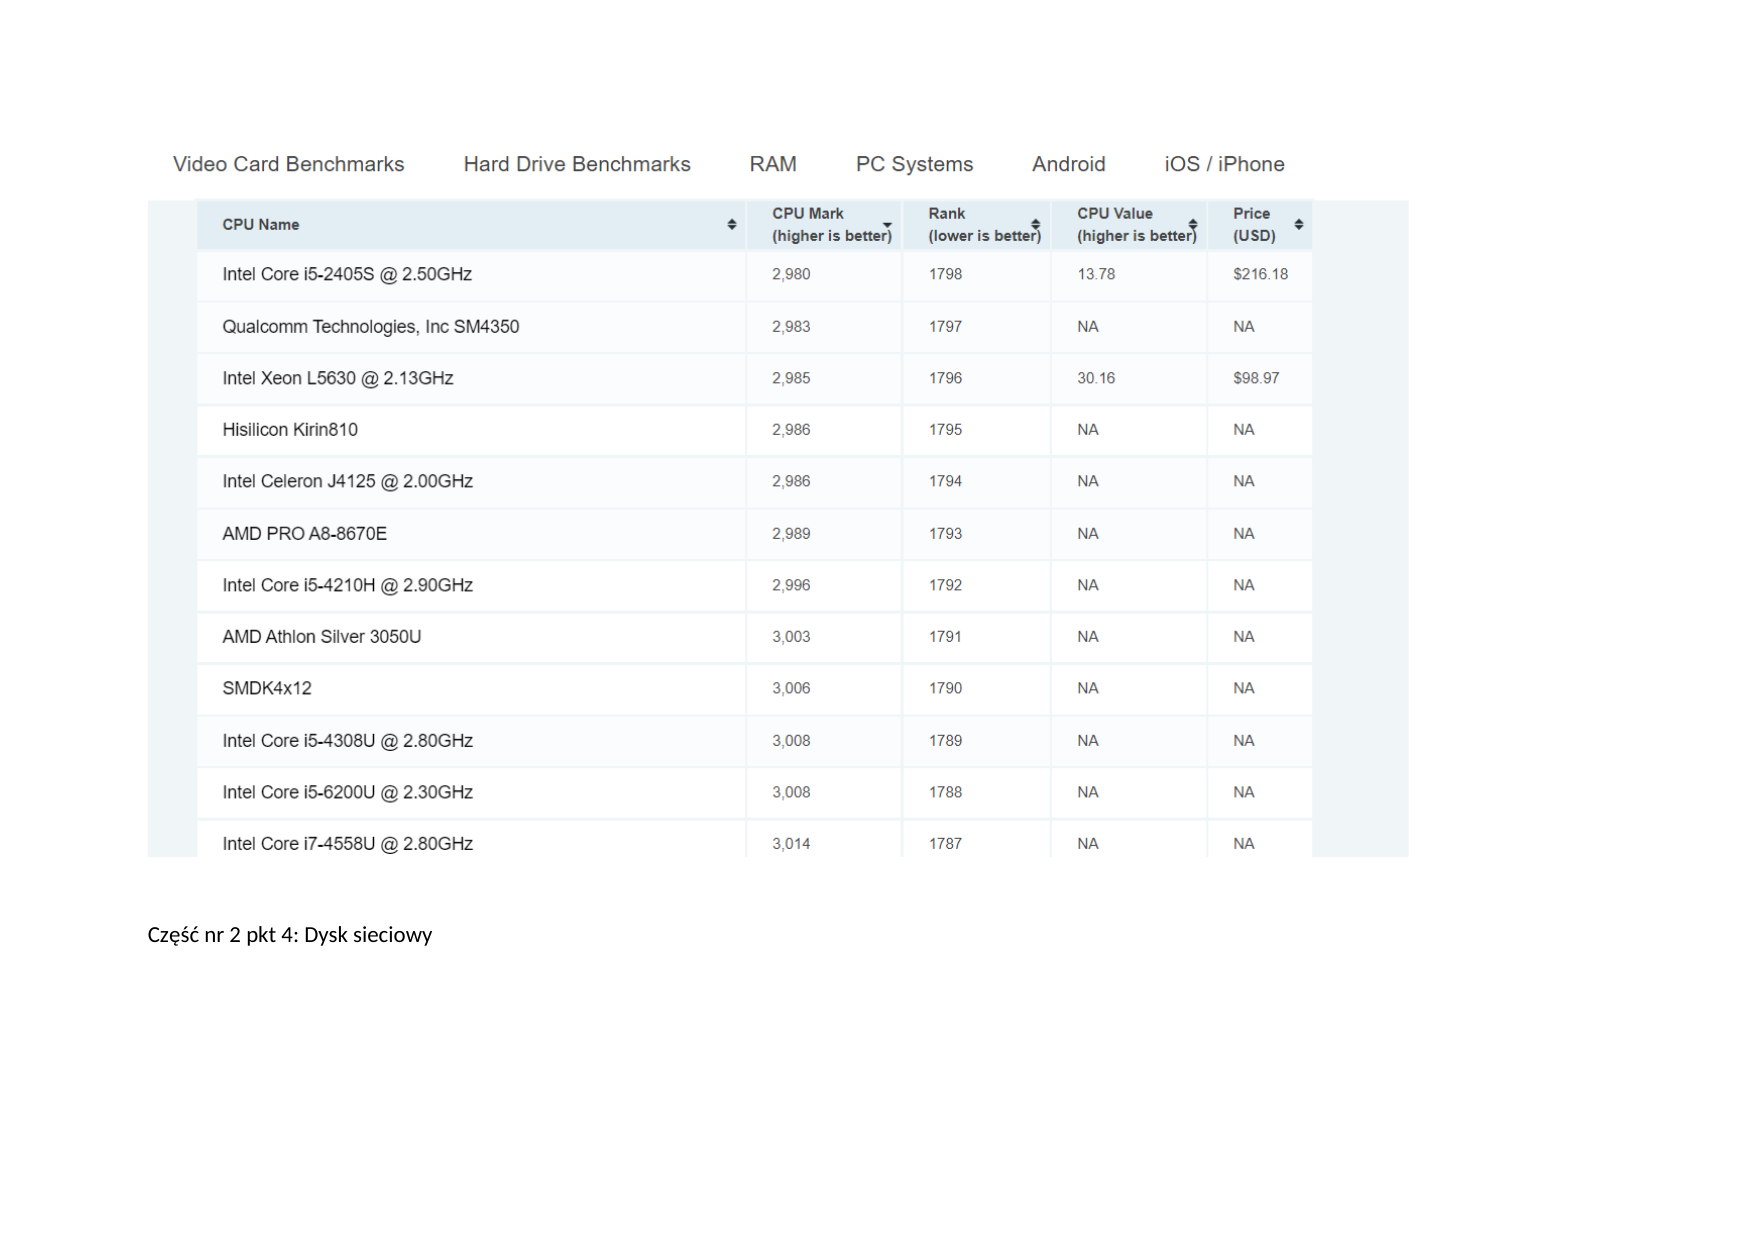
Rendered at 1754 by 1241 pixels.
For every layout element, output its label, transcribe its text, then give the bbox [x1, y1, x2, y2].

text Część nr 2 pkt 4: Dysk sieciowy [148, 920, 1606, 948]
